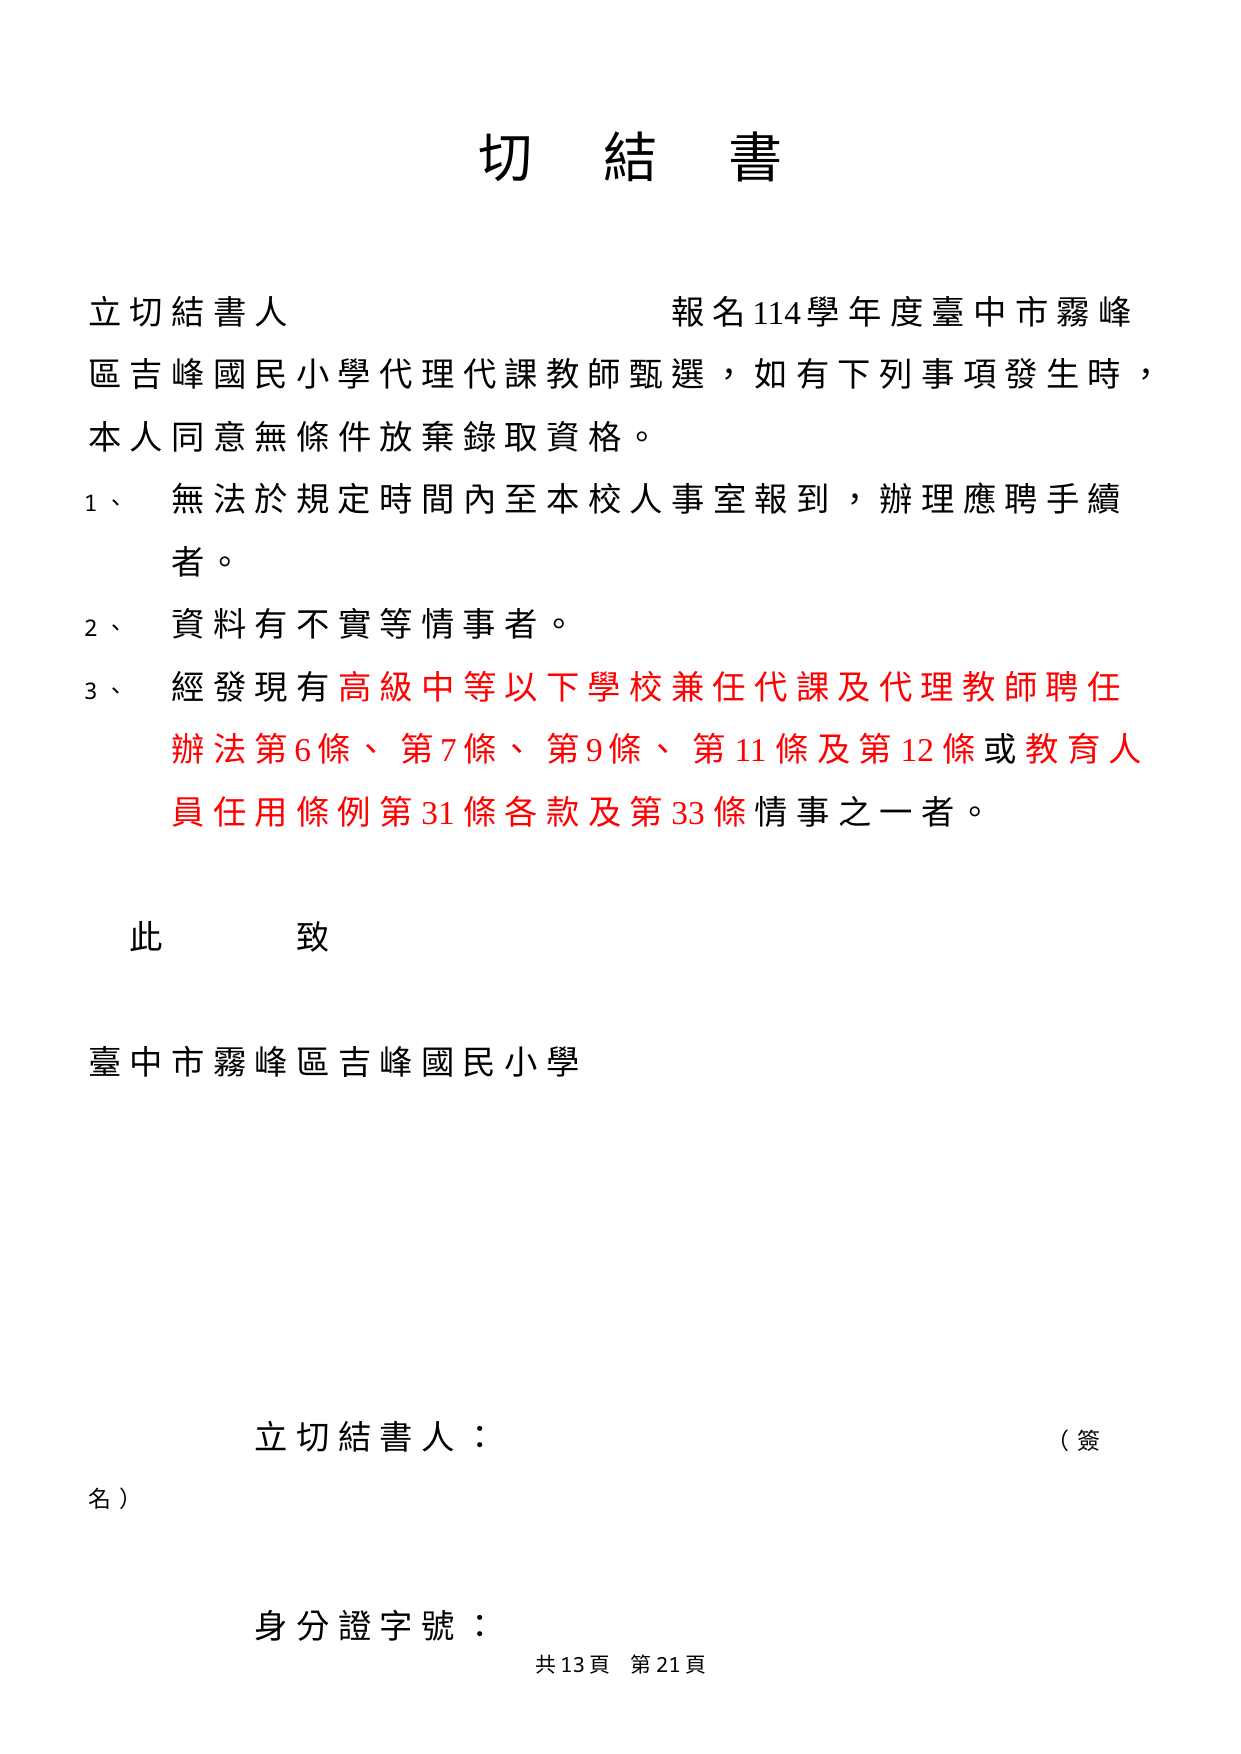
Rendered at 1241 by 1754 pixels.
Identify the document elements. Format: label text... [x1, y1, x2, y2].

list 資料有不實等情事者。 [84, 581, 1157, 643]
text 臺中市霧峰區吉峰國民小學 [84, 1018, 1157, 1081]
text 切 結 書 [84, 81, 1157, 206]
text 立切結書人 報名114學年度臺中市霧峰區吉峰國民小學代理代課教師甄選，如有下列事項發生時，本人同意無條件放棄錄取資格。 [84, 268, 1157, 456]
text 身分證字號： [84, 1581, 1157, 1643]
text 立切結書人： （簽名） [84, 1393, 1157, 1518]
list 經發現有高級中等以下學校兼任代課及代理教師聘任辦法第6條、第7條、第9條、第11條及第12條或教育人員任用條例第31條各款及第33條情事之一者。 [84, 643, 1157, 831]
list 無法於規定時間內至本校人事室報到，辦理應聘手續者。 [84, 456, 1157, 581]
text 此 致 [84, 893, 1157, 956]
